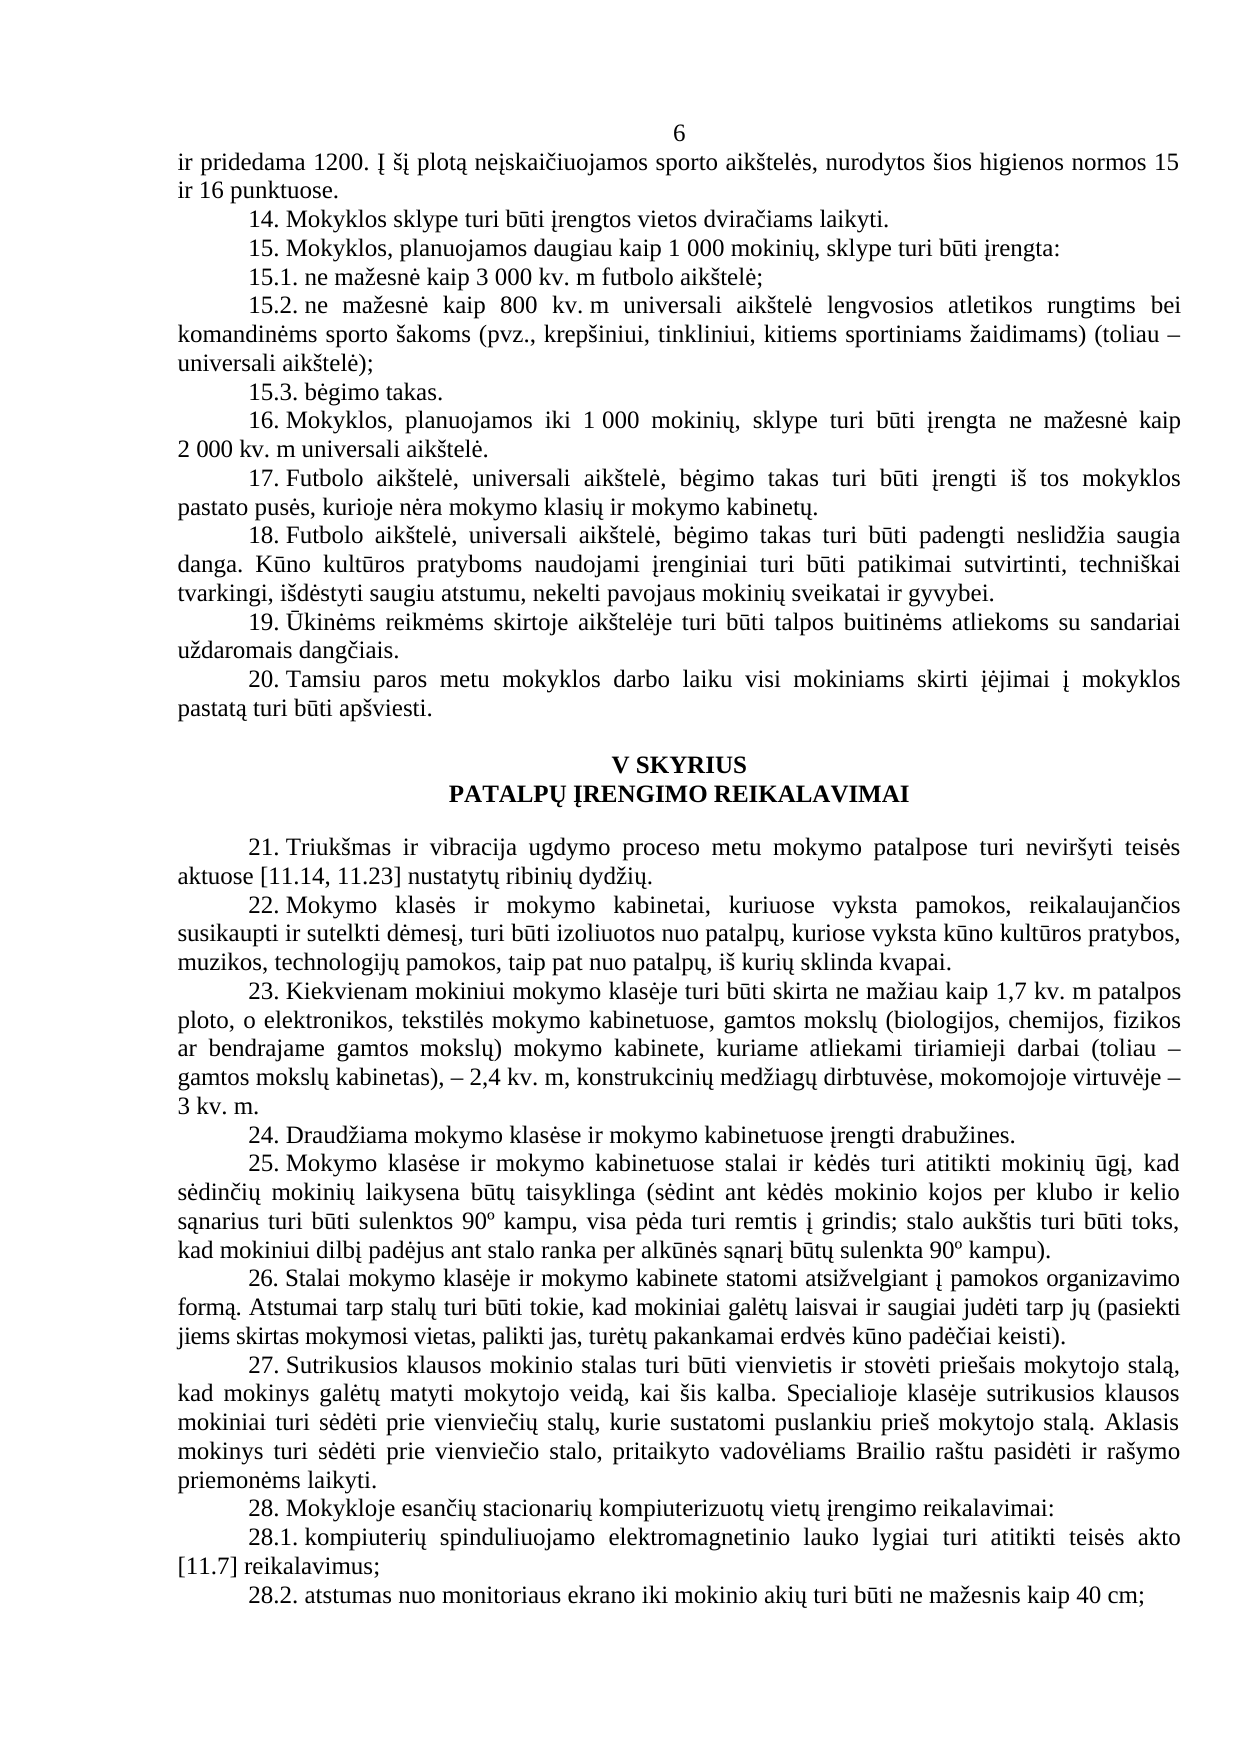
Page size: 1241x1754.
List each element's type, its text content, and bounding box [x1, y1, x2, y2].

text 28.2. atstumas nuo monitoriaus ekrano iki mokinio akių turi būti ne mažesnis kaip 40 cm; [177, 1580, 1181, 1608]
text 19. Ūkinėms reikmėms skirtoje aikštelėje turi būti talpos buitinėms atliekoms su sandariai uždaromais dangčiais. [177, 607, 1181, 664]
text 15.3. bėgimo takas. [177, 377, 1181, 406]
text 18. Futbolo aikštelė, universali aikštelė, bėgimo takas turi būti padengti neslidžia saugia danga. Kūno kultūros pratyboms naudojami įrenginiai turi būti patikimai sutvirtinti, techniškai tvarkingi, išdėstyti saugiu atstumu, nekelti pavojaus mokinių sveikatai ir gyvybei. [177, 521, 1181, 607]
text 17. Futbolo aikštelė, universali aikštelė, bėgimo takas turi būti įrengti iš tos mokyklos pastato pusės, kurioje nėra mokymo klasių ir mokymo kabinetų. [177, 463, 1181, 521]
text 22. Mokymo klasės ir mokymo kabinetai, kuriuose vyksta pamokos, reikalaujančios susikaupti ir sutelkti dėmesį, turi būti izoliuotos nuo patalpų, kuriose vyksta kūno kultūros pratybos, muzikos, technologijų pamokos, taip pat nuo patalpų, iš kurių sklinda kvapai. [177, 890, 1181, 976]
text 16. Mokyklos, planuojamos iki 1 000 mokinių, sklype turi būti įrengta ne mažesnė kaip 2 000 kv. m universali aikštelė. [177, 406, 1181, 463]
text 15.2. ne mažesnė kaip 800 kv. m universali aikštelė lengvosios atletikos rungtims bei komandinėms sporto šakoms (pvz., krepšiniui, tinkliniui, kitiems sportiniams žaidimams) (toliau – universali aikštelė); [177, 291, 1181, 377]
text 14. Mokyklos sklype turi būti įrengtos vietos dviračiams laikyti. [177, 204, 1181, 233]
text 21. Triukšmas ir vibracija ugdymo proceso metu mokymo patalpose turi neviršyti teisės aktuose [11.14, 11.23] nustatytų ribinių dydžių. [177, 832, 1181, 890]
text PATALPŲ ĮRENGIMO REIKALAVIMAI [177, 779, 1181, 808]
text 20. Tamsiu paros metu mokyklos darbo laiku visi mokiniams skirti įėjimai į mokyklos pastatą turi būti apšviesti. [177, 664, 1181, 722]
text 28. Mokykloje esančių stacionarių kompiuterizuotų vietų įrengimo reikalavimai: [177, 1493, 1181, 1522]
text 24. Draudžiama mokymo klasėse ir mokymo kabinetuose įrengti drabužines. [177, 1120, 1181, 1148]
text 23. Kiekvienam mokiniui mokymo klasėje turi būti skirta ne mažiau kaip 1,7 kv. m patalpos ploto, o elektronikos, tekstilės mokymo kabinetuose, gamtos mokslų (biologijos, chemijos, fizikos ar bendrajame gamtos mokslų) mokymo kabinete, kuriame atliekami tiriamieji darbai (toliau – gamtos mokslų kabinetas), – 2,4 kv. m, konstrukcinių medžiagų dirbtuvėse, mokomojoje virtuvėje – 3 kv. m. [177, 976, 1181, 1120]
text 27. Sutrikusios klausos mokinio stalas turi būti vienvietis ir stovėti priešais mokytojo stalą, kad mokinys galėtų matyti mokytojo veidą, kai šis kalba. Specialioje klasėje sutrikusios klausos mokiniai turi sėdėti prie vienviečių stalų, kurie sustatomi puslankiu prieš mokytojo stalą. Aklasis mokinys turi sėdėti prie vienviečio stalo, pritaikyto vadovėliams Brailio raštu pasidėti ir rašymo priemonėms laikyti. [177, 1350, 1181, 1493]
text 15. Mokyklos, planuojamos daugiau kaip 1 000 mokinių, sklype turi būti įrengta: [177, 233, 1181, 262]
text 25. Mokymo klasėse ir mokymo kabinetuose stalai ir kėdės turi atitikti mokinių ūgį, kad sėdinčių mokinių laikysena būtų taisyklinga (sėdint ant kėdės mokinio kojos per klubo ir kelio sąnarius turi būti sulenktos 90º kampu, visa pėda turi remtis į grindis; stalo aukštis turi būti toks, kad mokiniui dilbį padėjus ant stalo ranka per alkūnės sąnarį būtų sulenkta 90º kampu). [177, 1148, 1181, 1263]
text 28.1. kompiuterių spinduliuojamo elektromagnetinio lauko lygiai turi atitikti teisės akto [11.7] reikalavimus; [177, 1522, 1181, 1580]
text 15.1. ne mažesnė kaip 3 000 kv. m futbolo aikštelė; [177, 262, 1181, 291]
text ir pridedama 1200. Į šį plotą neįskaičiuojamos sporto aikštelės, nurodytos šios higienos normos 15 ir 16 punktuose. [177, 147, 1181, 204]
text 26. Stalai mokymo klasėje ir mokymo kabinete statomi atsižvelgiant į pamokos organizavimo formą. Atstumai tarp stalų turi būti tokie, kad mokiniai galėtų laisvai ir saugiai judėti tarp jų (pasiekti jiems skirtas mokymosi vietas, palikti jas, turėtų pakankamai erdvės kūno padėčiai keisti). [177, 1263, 1181, 1350]
text V SKYRIUS [177, 751, 1181, 779]
